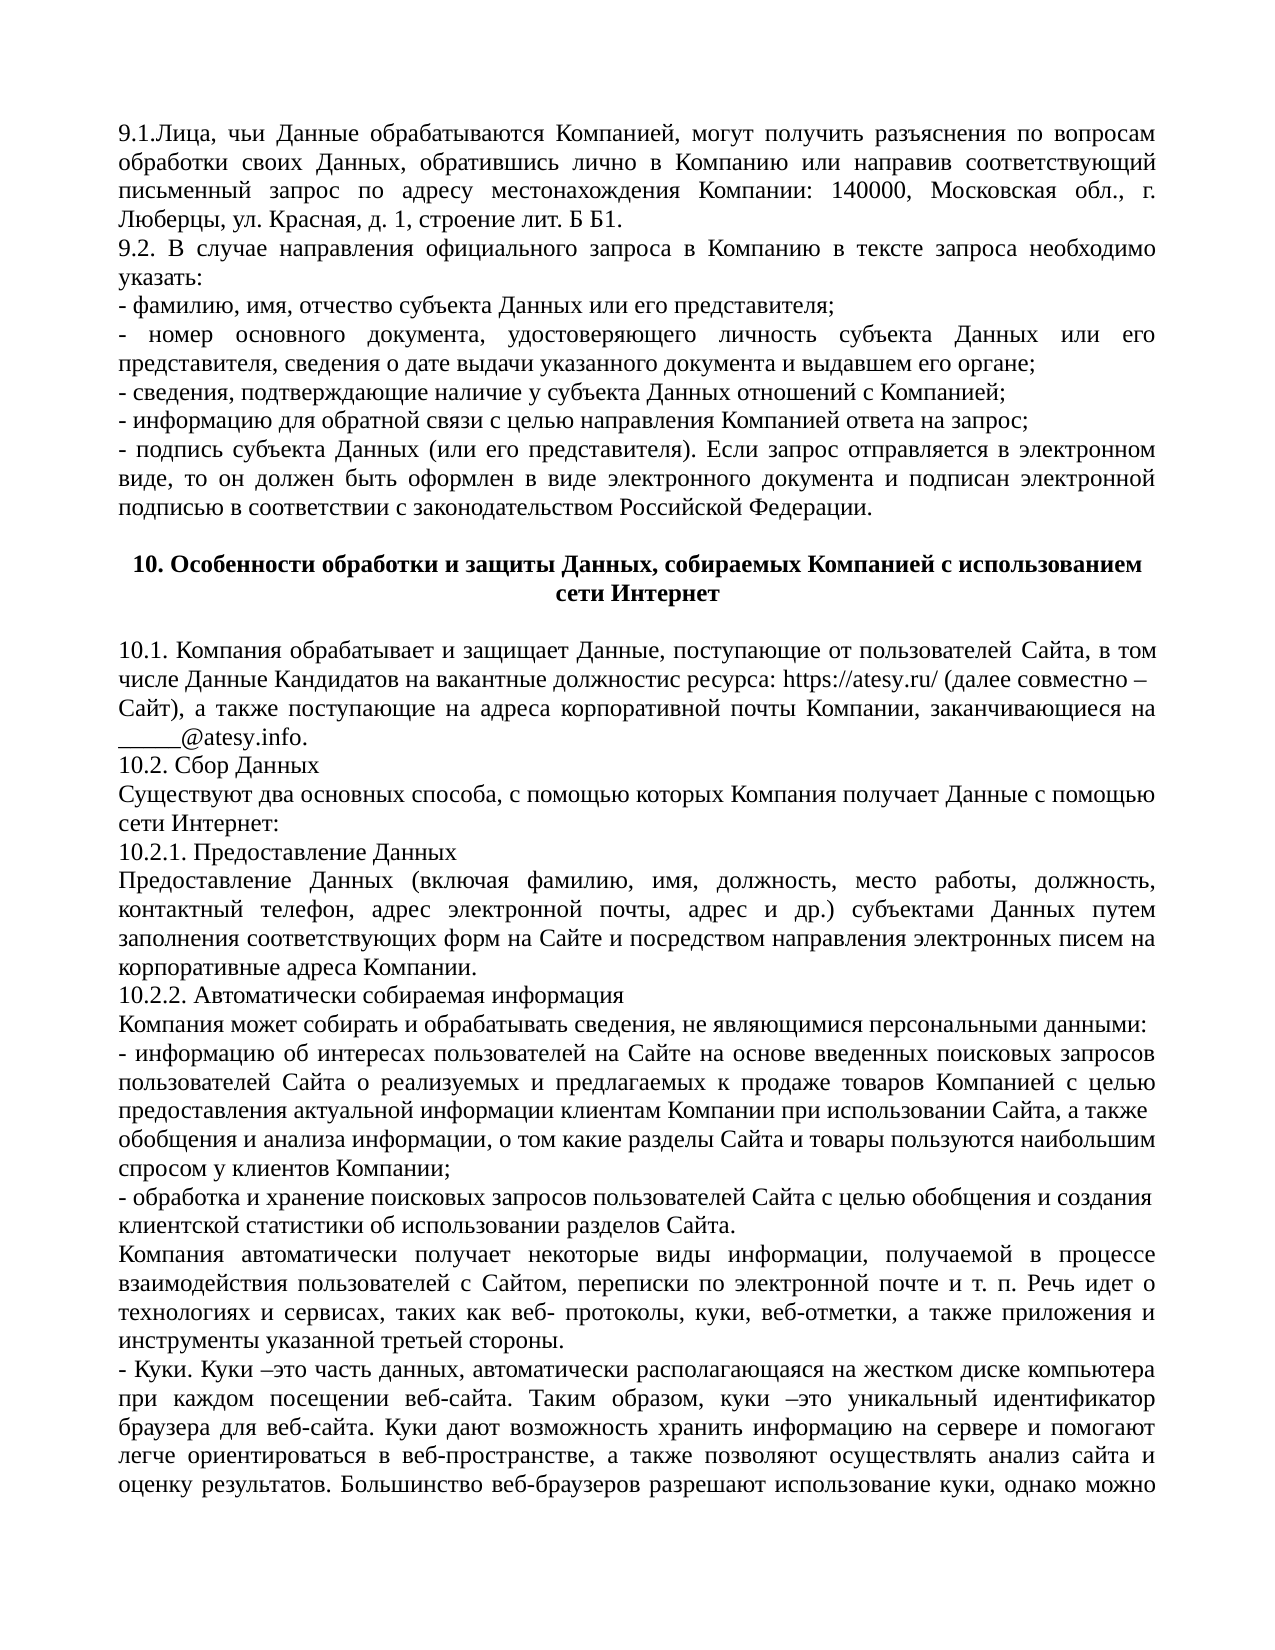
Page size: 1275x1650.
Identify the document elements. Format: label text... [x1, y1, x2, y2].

text - сведения, подтверждающие наличие у субъекта Данных отношений с Компанией; [118, 377, 1157, 406]
text 10. Особенности обработки и защиты Данных, собираемых Компанией с использованием сети Интернет [118, 549, 1157, 607]
text 9.2. В случае направления официального запроса в Компанию в тексте запроса необходимо указать: [118, 233, 1157, 291]
text - фамилию, имя, отчество субъекта Данных или его представителя; [118, 291, 1157, 319]
text 10.2.1. Предоставление Данных [118, 837, 1157, 866]
text клиентской статистики об использовании разделов Сайта. [118, 1211, 1157, 1239]
text спросом у клиентов Компании; [118, 1153, 1157, 1182]
text Cайт), а также поступающие на адреса корпоративной почты Компании, заканчивающиеся на _____@atesy.info. [118, 693, 1157, 751]
text - обработка и хранение поисковых запросов пользователей Сайта с целью обобщения и создания [118, 1182, 1157, 1211]
text обобщения и анализа информации, о том какие разделы Сайта и товары пользуются наибольшим [118, 1124, 1157, 1153]
text Существуют два основных способа, с помощью которых Компания получает Данные с помощью сети Интернет: [118, 779, 1157, 837]
text 10.2.2. Автоматически собираемая информация [118, 981, 1157, 1009]
text 10.1. Компания обрабатывает и защищает Данные, поступающие от пользователей Cайта, в том числе Данные Кандидатов на вакантные должностис ресурса: https://atesy.ru/ (далее совместно – [118, 636, 1157, 693]
text - Куки. Куки –это часть данных, автоматически располагающаяся на жестком диске компьютера при каждом посещении веб-сайта. Таким образом, куки –это уникальный идентификатор браузера для веб-сайта. Куки дают возможность хранить информацию на сервере и помогают легче ориентироваться в веб-пространстве, а также позволяют осуществлять анализ сайта и оценку результатов. Большинство веб-браузеров разрешают использование куки, однако можно [118, 1354, 1157, 1498]
text Компания автоматически получает некоторые виды информации, получаемой в процессе взаимодействия пользователей с Cайтом, переписки по электронной почте и т. п. Речь идет о технологиях и сервисах, таких как веб- протоколы, куки, веб-отметки, а также приложения и инструменты указанной третьей стороны. [118, 1239, 1157, 1354]
text Компания может собирать и обрабатывать сведения, не являющимися персональными данными: [118, 1009, 1157, 1038]
text - номер основного документа, удостоверяющего личность субъекта Данных или его представителя, сведения о дате выдачи указанного документа и выдавшем его органе; [118, 319, 1157, 377]
text - информацию для обратной связи с целью направления Компанией ответа на запрос; [118, 406, 1157, 434]
text 9.1.Лица, чьи Данные обрабатываются Компанией, могут получить разъяснения по вопросам обработки своих Данных, обратившись лично в Компанию или направив соответствующий письменный запрос по адресу местонахождения Компании: 140000, Московская обл., г. Люберцы, ул. Красная, д. 1, строение лит. Б Б1. [118, 118, 1157, 233]
text - подпись субъекта Данных (или его представителя). Если запрос отправляется в электронном виде, то он должен быть оформлен в виде электронного документа и подписан электронной подписью в соответствии с законодательством Российской Федерации. [118, 434, 1157, 521]
text Предоставление Данных (включая фамилию, имя, должность, место работы, должность, контактный телефон, адрес электронной почты, адрес и др.) субъектами Данных путем заполнения соответствующих форм на Сайте и посредством направления электронных писем на корпоративные адреса Компании. [118, 866, 1157, 981]
text - информацию об интересах пользователей на Сайте на основе введенных поисковых запросов пользователей Сайта о реализуемых и предлагаемых к продаже товаров Компанией с целью предоставления актуальной информации клиентам Компании при использовании Сайта, а также [118, 1038, 1157, 1124]
text 10.2. Сбор Данных [118, 751, 1157, 779]
